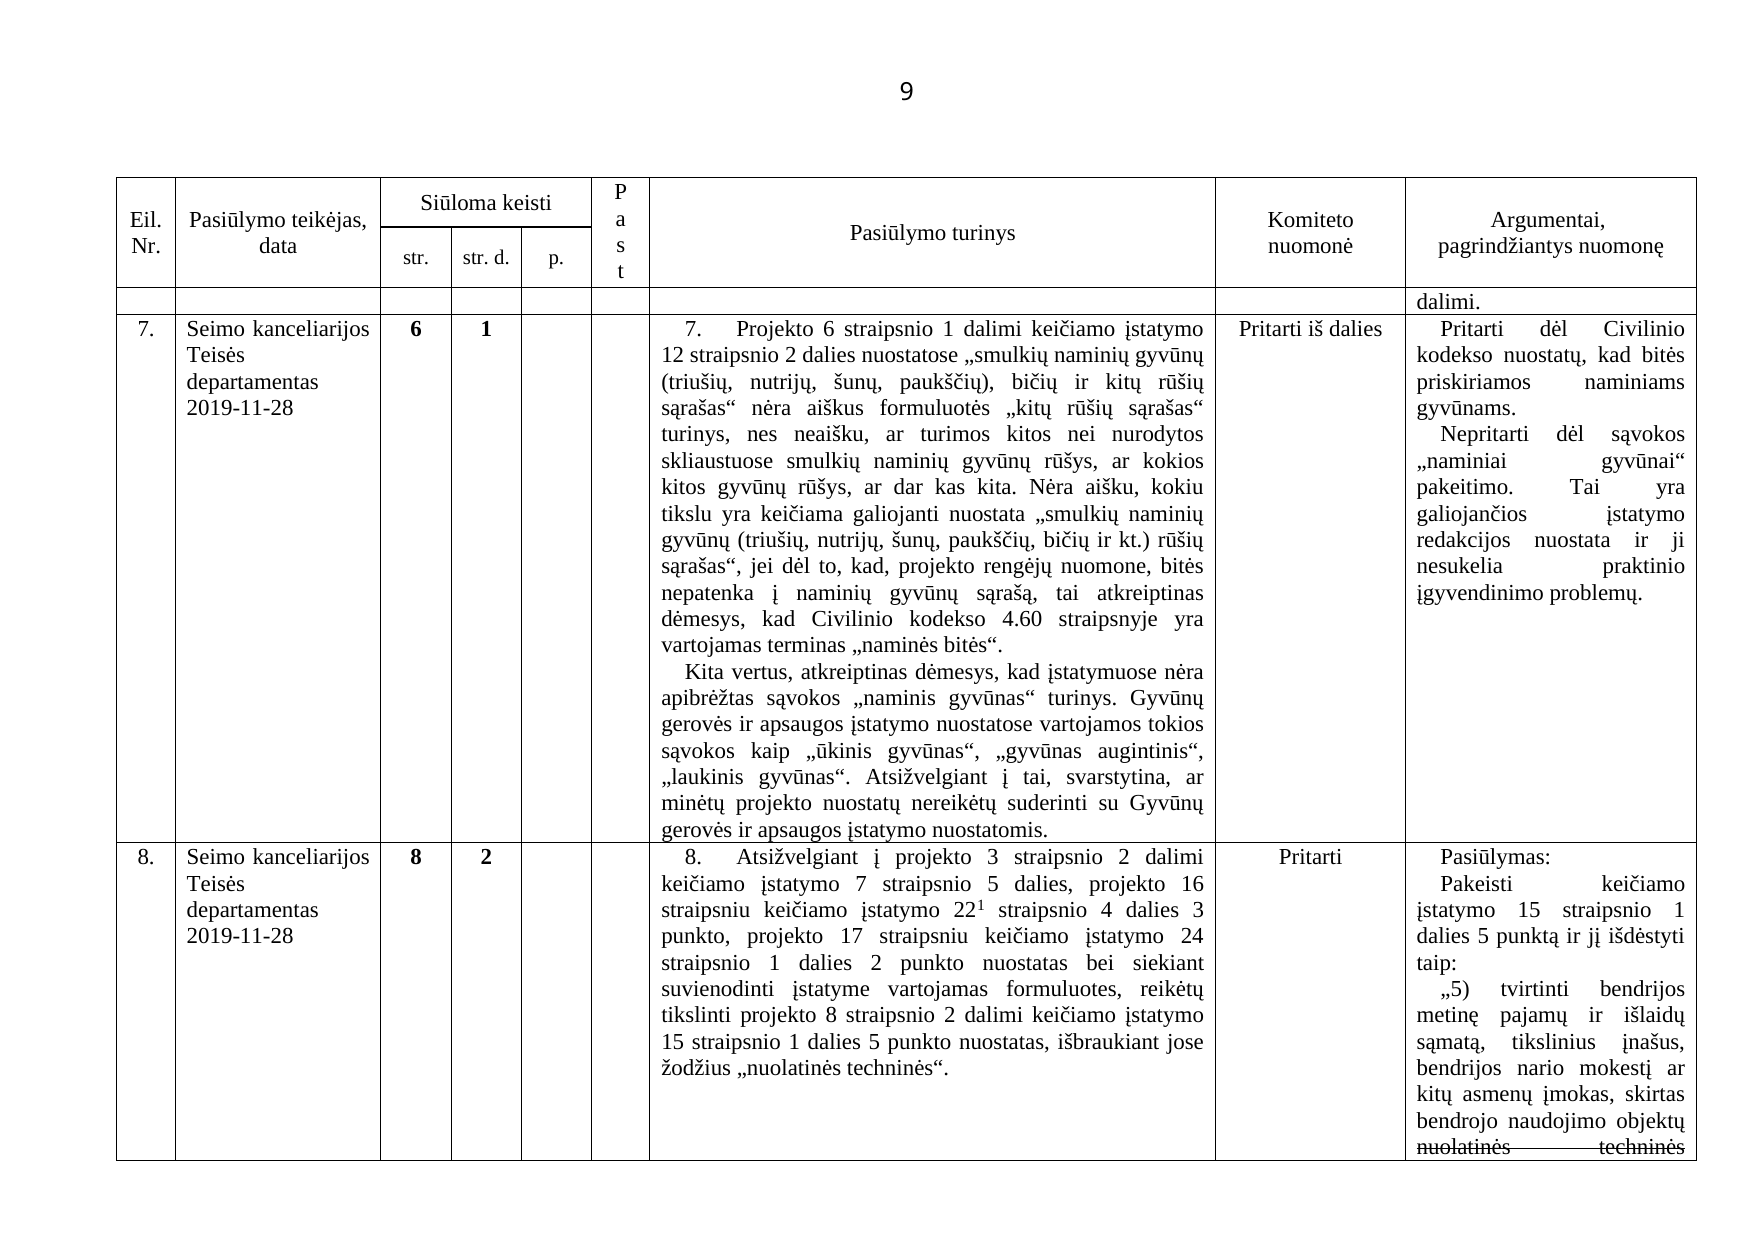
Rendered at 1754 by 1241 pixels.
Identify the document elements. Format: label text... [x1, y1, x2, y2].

table_cell N [592, 288, 649, 314]
table_header Pasiūlymo teikėjas, data [176, 178, 380, 287]
table_cell [117, 288, 175, 314]
table_cell [522, 315, 591, 842]
table_cell [381, 288, 451, 314]
table_cell Pasiūlymas: Pakeisti keičiamo įstatymo 15 straipsnio 1 dalies 5 punktą ir jį išdėstyti taip: „5) tvirtinti bendrijos metinę pajamų ir išlaidų sąmatą, tikslinius įnašus, bendrijos nario mokestį ar kitų asmenų įmokas, skirtas bendrojo naudojimo objektų nuolatinės techninės [1406, 843, 1696, 1159]
table_cell 8. Atsižvelgiant į projekto 3 straipsnio 2 dalimi keičiamo įstatymo 7 straipsnio 5 dalies, projekto 16 straipsniu keičiamo įstatymo 221 straipsnio 4 dalies 3 punkto, projekto 17 straipsniu keičiamo įstatymo 24 straipsnio 1 dalies 2 punkto nuostatas bei siekiant suvienodinti įstatyme vartojamas formuluotes, reikėtų tikslinti projekto 8 straipsnio 2 dalimi keičiamo įstatymo 15 straipsnio 1 dalies 5 punkto nuostatas, išbraukiant jose žodžius „nuolatinės techninės“. [650, 843, 1215, 1159]
table_cell [1216, 288, 1405, 314]
table_header Eil. Nr. [117, 178, 175, 287]
table_cell Pritarti iš dalies [1216, 315, 1405, 842]
table_cell 1 [452, 315, 521, 842]
table_cell [176, 288, 380, 314]
table_cell str. [381, 228, 451, 287]
table_cell [522, 843, 591, 1159]
table_cell 7. Projekto 6 straipsnio 1 dalimi keičiamo įstatymo 12 straipsnio 2 dalies nuostatose „smulkių naminių gyvūnų (triušių, nutrijų, šunų, paukščių), bičių ir kitų rūšių sąrašas“ nėra aiškus formuluotės „kitų rūšių sąrašas“ turinys, nes neaišku, ar turimos kitos nei nurodytos skliaustuose smulkių naminių gyvūnų rūšys, ar kokios kitos gyvūnų rūšys, ar dar kas kita. Nėra aišku, kokiu tikslu yra keičiama galiojanti nuostata „smulkių naminių gyvūnų (triušių, nutrijų, šunų, paukščių, bičių ir kt.) rūšių sąrašas“, jei dėl to, kad, projekto rengėjų nuomone, bitės nepatenka į naminių gyvūnų sąrašą, tai atkreiptinas dėmesys, kad Civilinio kodekso 4.60 straipsnyje yra vartojamas terminas „naminės bitės“. Kita vertus, atkreiptinas dėmesys, kad įstatymuose nėra apibrėžtas sąvokos „naminis gyvūnas“ turinys. Gyvūnų gerovės ir apsaugos įstatymo nuostatose vartojamos tokios sąvokos kaip „ūkinis gyvūnas“, „gyvūnas augintinis“, „laukinis gyvūnas“. Atsižvelgiant į tai, svarstytina, ar minėtų projekto nuostatų nereikėtų suderinti su Gyvūnų gerovės ir apsaugos įstatymo nuostatomis. [650, 315, 1215, 842]
table_cell Pritarti [1216, 843, 1405, 1159]
table_cell Pritarti dėl Civilinio kodekso nuostatų, kad bitės priskiriamos naminiams gyvūnams. Nepritarti dėl sąvokos „naminiai gyvūnai“ pakeitimo. Tai yra galiojančios įstatymo redakcijos nuostata ir ji nesukelia praktinio įgyvendinimo problemų. [1406, 315, 1696, 842]
table_cell 7. [117, 315, 175, 842]
table_header Pasiūlymo turinys [650, 178, 1215, 287]
table_cell [592, 843, 649, 1159]
table_cell Seimo kanceliarijos Teisės departamentas 2019-11-28 [176, 315, 380, 842]
table_cell Seimo kanceliarijos Teisės departamentas 2019-11-28 [176, 843, 380, 1159]
table_cell 2 [452, 843, 521, 1159]
table_header Siūloma keisti [381, 178, 591, 226]
table_cell [592, 315, 649, 842]
table_header Pastabos [592, 178, 649, 287]
table_cell 8 [381, 843, 451, 1159]
table_cell str. d. [452, 228, 521, 287]
table_cell 6 [381, 315, 451, 842]
table_cell [452, 288, 521, 314]
table_header Argumentai, pagrindžiantys nuomonę [1406, 178, 1696, 287]
table_cell dalimi. [1406, 288, 1696, 314]
table_header Komiteto nuomonė [1216, 178, 1405, 287]
table_cell 8. [117, 843, 175, 1159]
table_cell [522, 288, 591, 314]
table_cell p. [522, 228, 591, 287]
